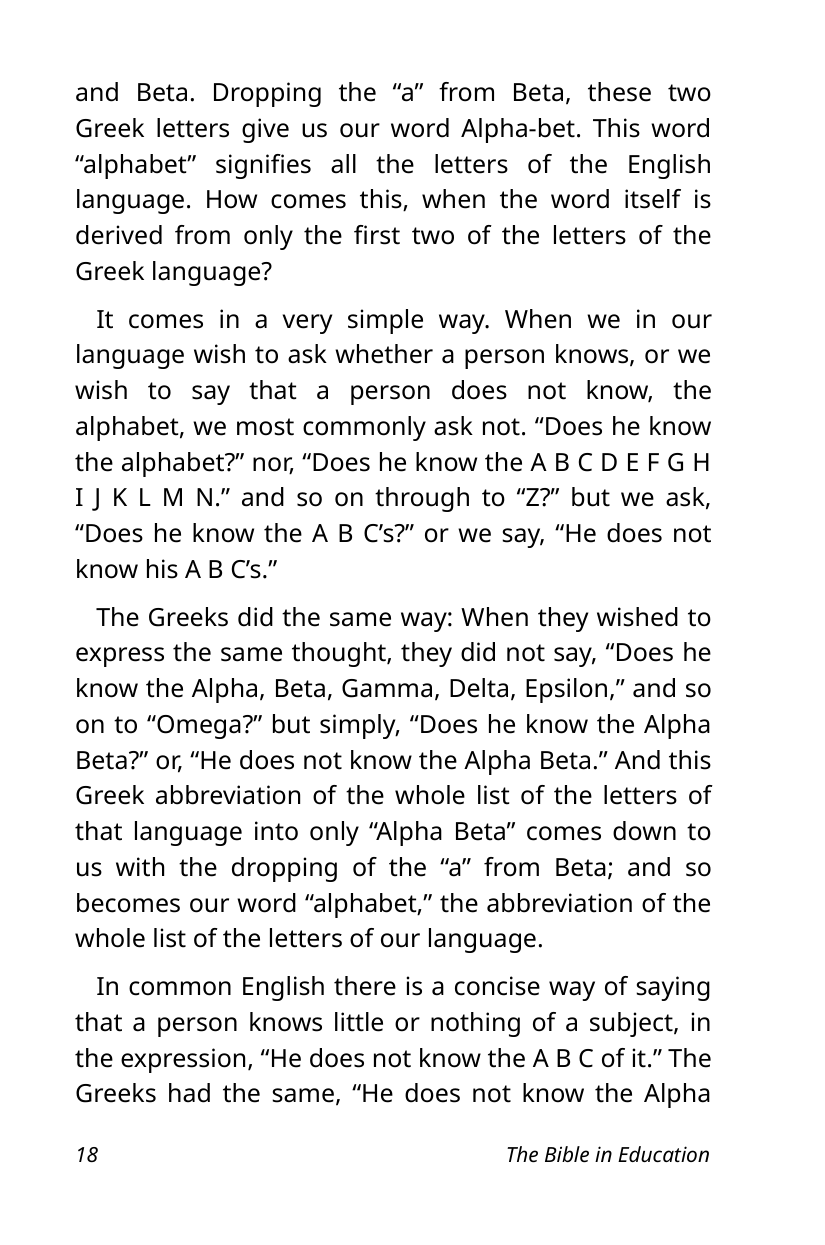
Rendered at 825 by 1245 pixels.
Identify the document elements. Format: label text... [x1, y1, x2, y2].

text The Greeks did the same way: When they wished to express the same thought, they did not say, “Does he know the Alpha, Beta, Gamma, Delta, Epsilon,” and so on to “Omega?” but simply, “Does he know the Alpha Beta?” or, “He does not know the Alpha Beta.” And this Greek abbreviation of the whole list of the letters of that language into only “Alpha Beta” comes down to us with the dropping of the “a” from Beta; and so becomes our word “alphabet,” the abbreviation of the whole list of the letters of our language. [75, 599, 712, 955]
text In common English there is a concise way of saying that a person knows little or nothing of a subject, in the expression, “He does not know the A B C of it.” The Greeks had the same, “He does not know the Alpha [75, 969, 712, 1110]
text and Beta. Dropping the “a” from Beta, these two Greek letters give us our word Alpha-bet. This word “alphabet” signifies all the letters of the English language. How comes this, when the word itself is derived from only the first two of the letters of the Greek language? [75, 75, 712, 288]
text It comes in a very simple way. When we in our language wish to ask whether a person knows, or we wish to say that a person does not know, the alphabet, we most commonly ask not. “Does he know the alphabet?” nor, “Does he know the A B C D E F G H I J K L M N.” and so on through to “Z?” but we ask, “Does he know the A B C’s?” or we say, “He does not know his A B C’s.” [75, 301, 712, 586]
